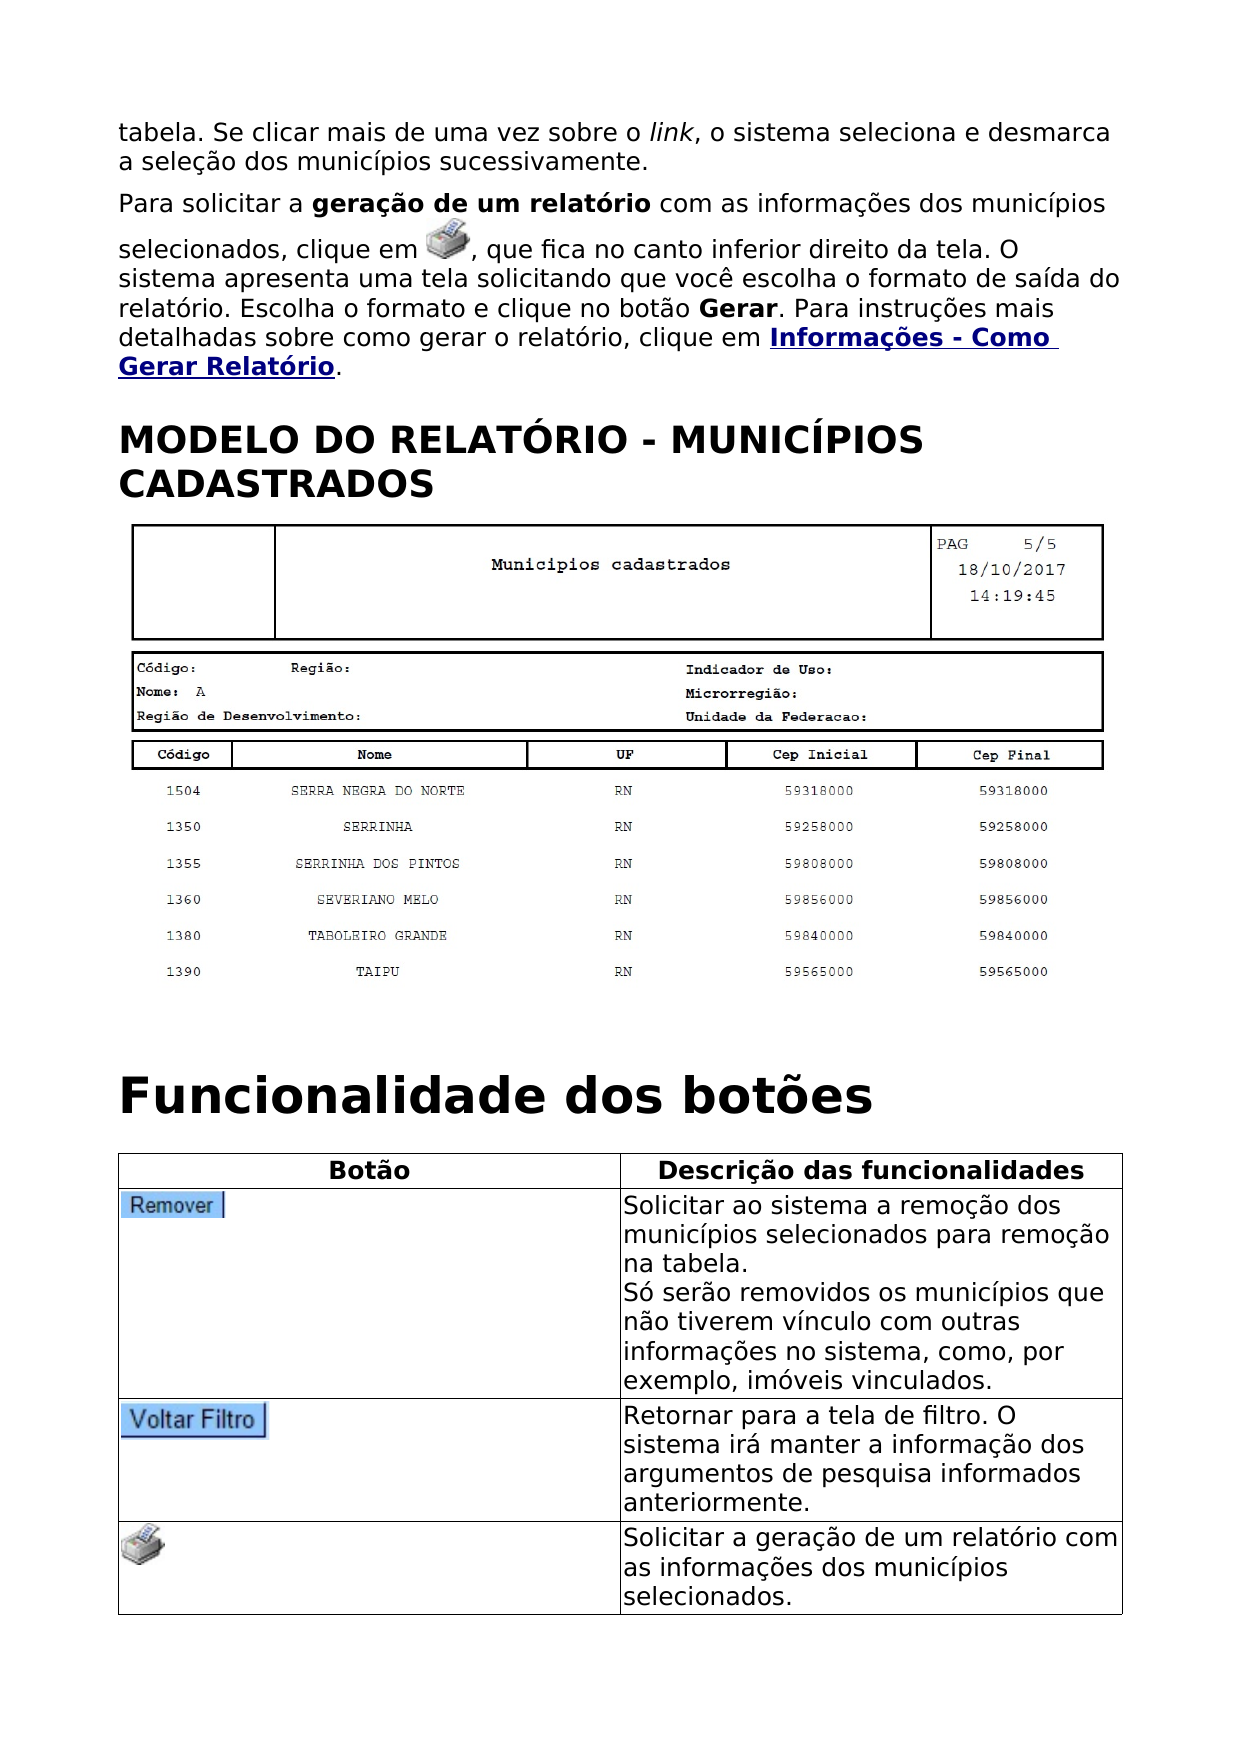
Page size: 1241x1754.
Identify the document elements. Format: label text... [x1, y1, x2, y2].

table_header Descrição das funcionalidades [621, 1154, 1122, 1188]
picture [118, 518, 1123, 1001]
subtitle MODELO DO RELATÓRIO - MUNICÍPIOS CADASTRADOS [118, 419, 1122, 506]
picture [121, 1401, 270, 1440]
picture [426, 218, 471, 259]
table_cell Retornar para a tela de filtro. O sistema irá manter a informação dos argumentos de pesquisa informados anteriormente. [621, 1399, 1122, 1521]
table_cell [119, 1522, 620, 1614]
text tabela. Se clicar mais de uma vez sobre o link, o sistema seleciona e desmarca a seleção dos municípios sucessivamente. [118, 118, 1122, 176]
table_cell Solicitar a geração de um relatório com as informações dos municípios selecionados. [621, 1522, 1122, 1614]
picture [121, 1523, 165, 1565]
subtitle Funcionalidade dos botões [118, 1067, 1122, 1126]
text Para solicitar a geração de um relatório com as informações dos municípios selecionados, clique em , que fica no canto inferior direito da tela. O sistema apresenta uma tela solicitando que você escolha o formato de saída do relatório. Escolha o formato e clique no botão Gerar. Para instruções mais detalhadas sobre como gerar o relatório, clique em Informações - Como Gerar Relatório. [118, 189, 1122, 381]
table_cell Solicitar ao sistema a remoção dos municípios selecionados para remoção na tabela. Só serão removidos os municípios que não tiverem vínculo com outras informações no sistema, como, por exemplo, imóveis vinculados. [621, 1189, 1122, 1398]
table_cell [119, 1189, 620, 1398]
table_cell [119, 1399, 620, 1521]
picture [121, 1191, 226, 1218]
table_header Botão [119, 1154, 620, 1188]
